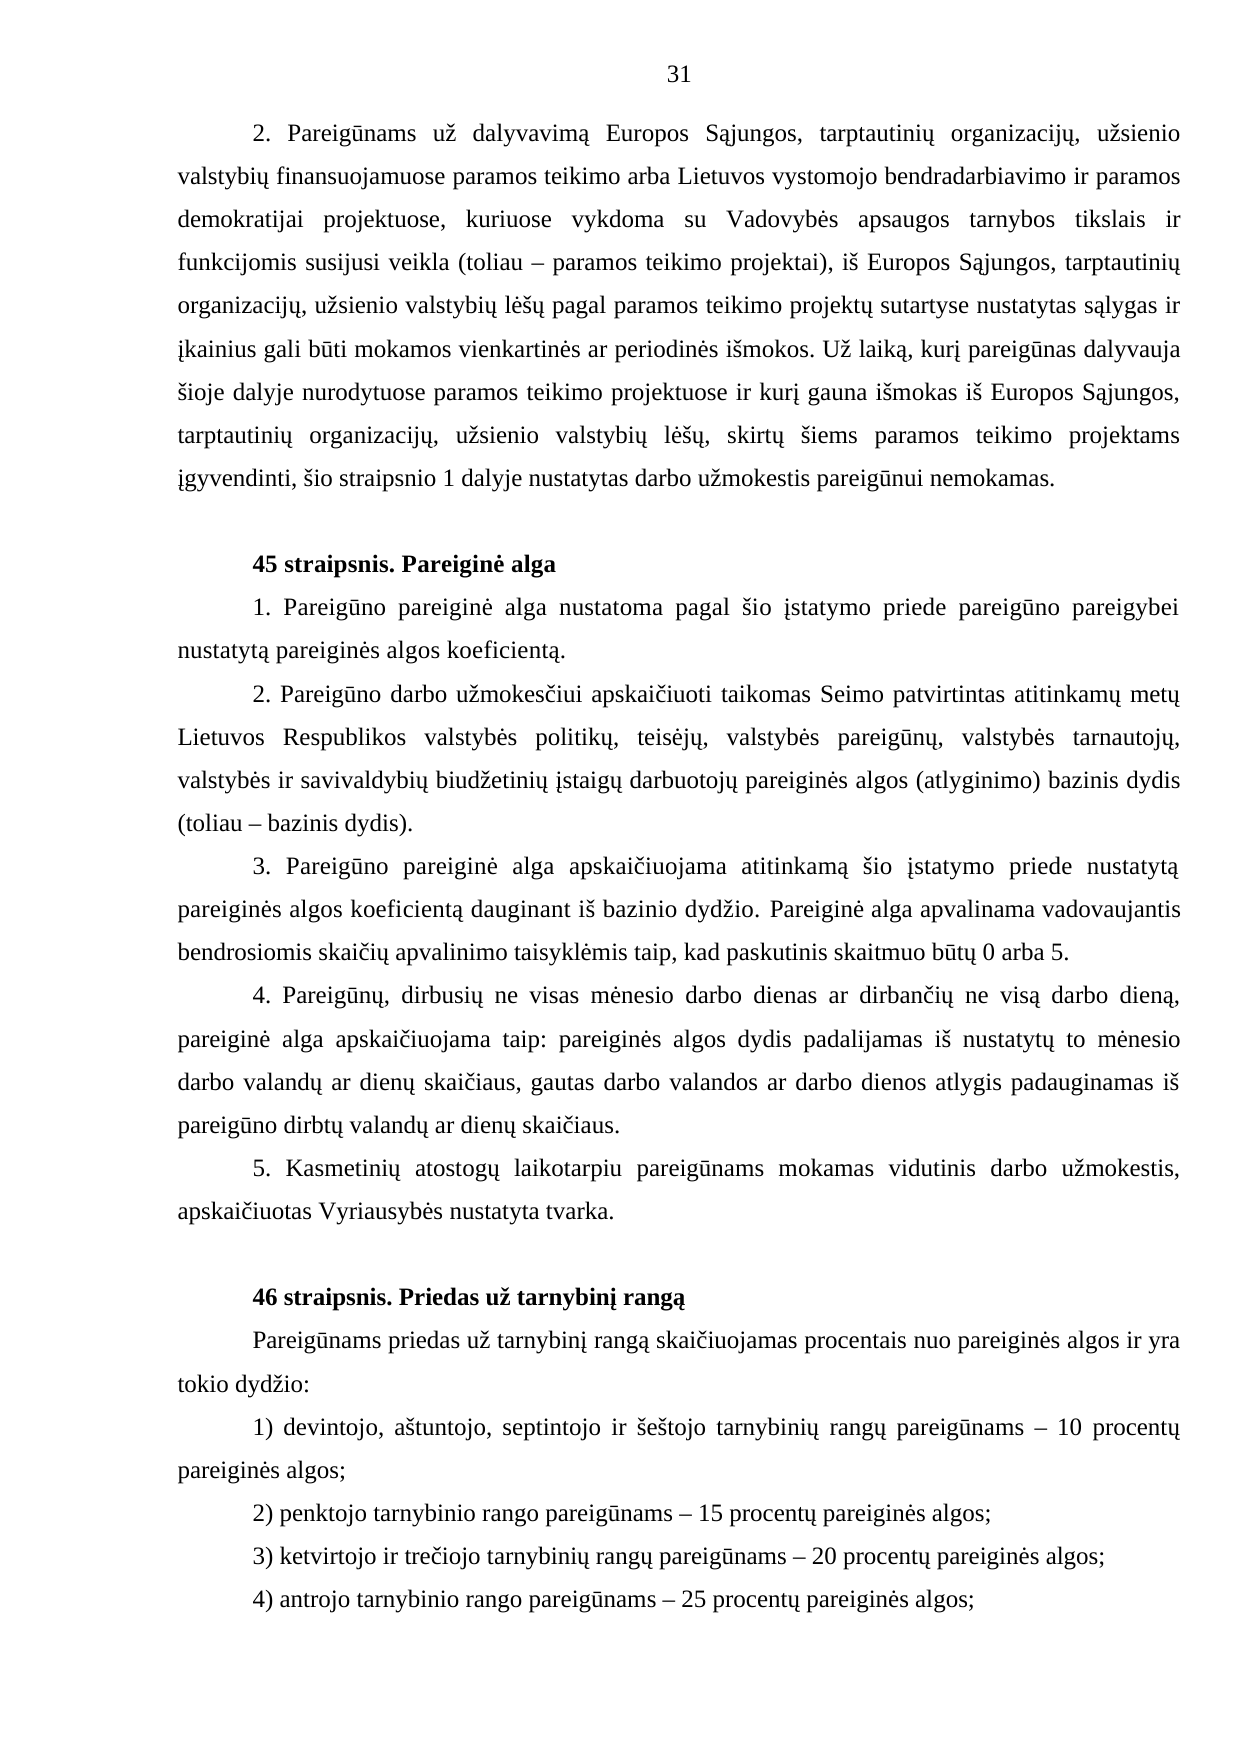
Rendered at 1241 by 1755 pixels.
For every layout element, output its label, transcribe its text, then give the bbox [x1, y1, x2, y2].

text 45 straipsnis. Pareiginė alga [177, 549, 1181, 578]
text 3. Pareigūno pareiginė alga apskaičiuojama atitinkamą šio įstatymo priede nustatytą pareiginės algos koeficientą dauginant iš bazinio dydžio. Pareiginė alga apvalinama vadovaujantis bendrosiomis skaičių apvalinimo taisyklėmis taip, kad paskutinis skaitmuo būtų 0 arba 5. [177, 851, 1181, 966]
text 5. Kasmetinių atostogų laikotarpiu pareigūnams mokamas vidutinis darbo užmokestis, apskaičiuotas Vyriausybės nustatyta tvarka. [177, 1153, 1181, 1225]
text 4) antrojo tarnybinio rango pareigūnams – 25 procentų pareiginės algos; [177, 1584, 1181, 1613]
text 2. Pareigūnams už dalyvavimą Europos Sąjungos, tarptautinių organizacijų, užsienio valstybių finansuojamuose paramos teikimo arba Lietuvos vystomojo bendradarbiavimo ir paramos demokratijai projektuose, kuriuose vykdoma su Vadovybės apsaugos tarnybos tikslais ir funkcijomis susijusi veikla (toliau – paramos teikimo projektai), iš Europos Sąjungos, tarptautinių organizacijų, užsienio valstybių lėšų pagal paramos teikimo projektų sutartyse nustatytas sąlygas ir įkainius gali būti mokamos vienkartinės ar periodinės išmokos. Už laiką, kurį pareigūnas dalyvauja šioje dalyje nurodytuose paramos teikimo projektuose ir kurį gauna išmokas iš Europos Sąjungos, tarptautinių organizacijų, užsienio valstybių lėšų, skirtų šiems paramos teikimo projektams įgyvendinti, šio straipsnio 1 dalyje nustatytas darbo užmokestis pareigūnui nemokamas. [177, 118, 1181, 492]
text 2. Pareigūno darbo užmokesčiui apskaičiuoti taikomas Seimo patvirtintas atitinkamų metų Lietuvos Respublikos valstybės politikų, teisėjų, valstybės pareigūnų, valstybės tarnautojų, valstybės ir savivaldybių biudžetinių įstaigų darbuotojų pareiginės algos (atlyginimo) bazinis dydis (toliau – bazinis dydis). [177, 679, 1181, 837]
text Pareigūnams priedas už tarnybinį rangą skaičiuojamas procentais nuo pareiginės algos ir yra tokio dydžio: [177, 1326, 1181, 1397]
text 1) devintojo, aštuntojo, septintojo ir šeštojo tarnybinių rangų pareigūnams – 10 procentų pareiginės algos; [177, 1412, 1181, 1484]
text 46 straipsnis. Priedas už tarnybinį rangą [177, 1282, 1181, 1311]
text 4. Pareigūnų, dirbusių ne visas mėnesio darbo dienas ar dirbančių ne visą darbo dieną, pareiginė alga apskaičiuojama taip: pareiginės algos dydis padalijamas iš nustatytų to mėnesio darbo valandų ar dienų skaičiaus, gautas darbo valandos ar darbo dienos atlygis padauginamas iš pareigūno dirbtų valandų ar dienų skaičiaus. [177, 981, 1181, 1139]
text 2) penktojo tarnybinio rango pareigūnams – 15 procentų pareiginės algos; [177, 1498, 1181, 1527]
text 1. Pareigūno pareiginė alga nustatoma pagal šio įstatymo priede pareigūno pareigybei nustatytą pareiginės algos koeficientą. [177, 592, 1181, 664]
text 3) ketvirtojo ir trečiojo tarnybinių rangų pareigūnams – 20 procentų pareiginės algos; [177, 1541, 1181, 1570]
